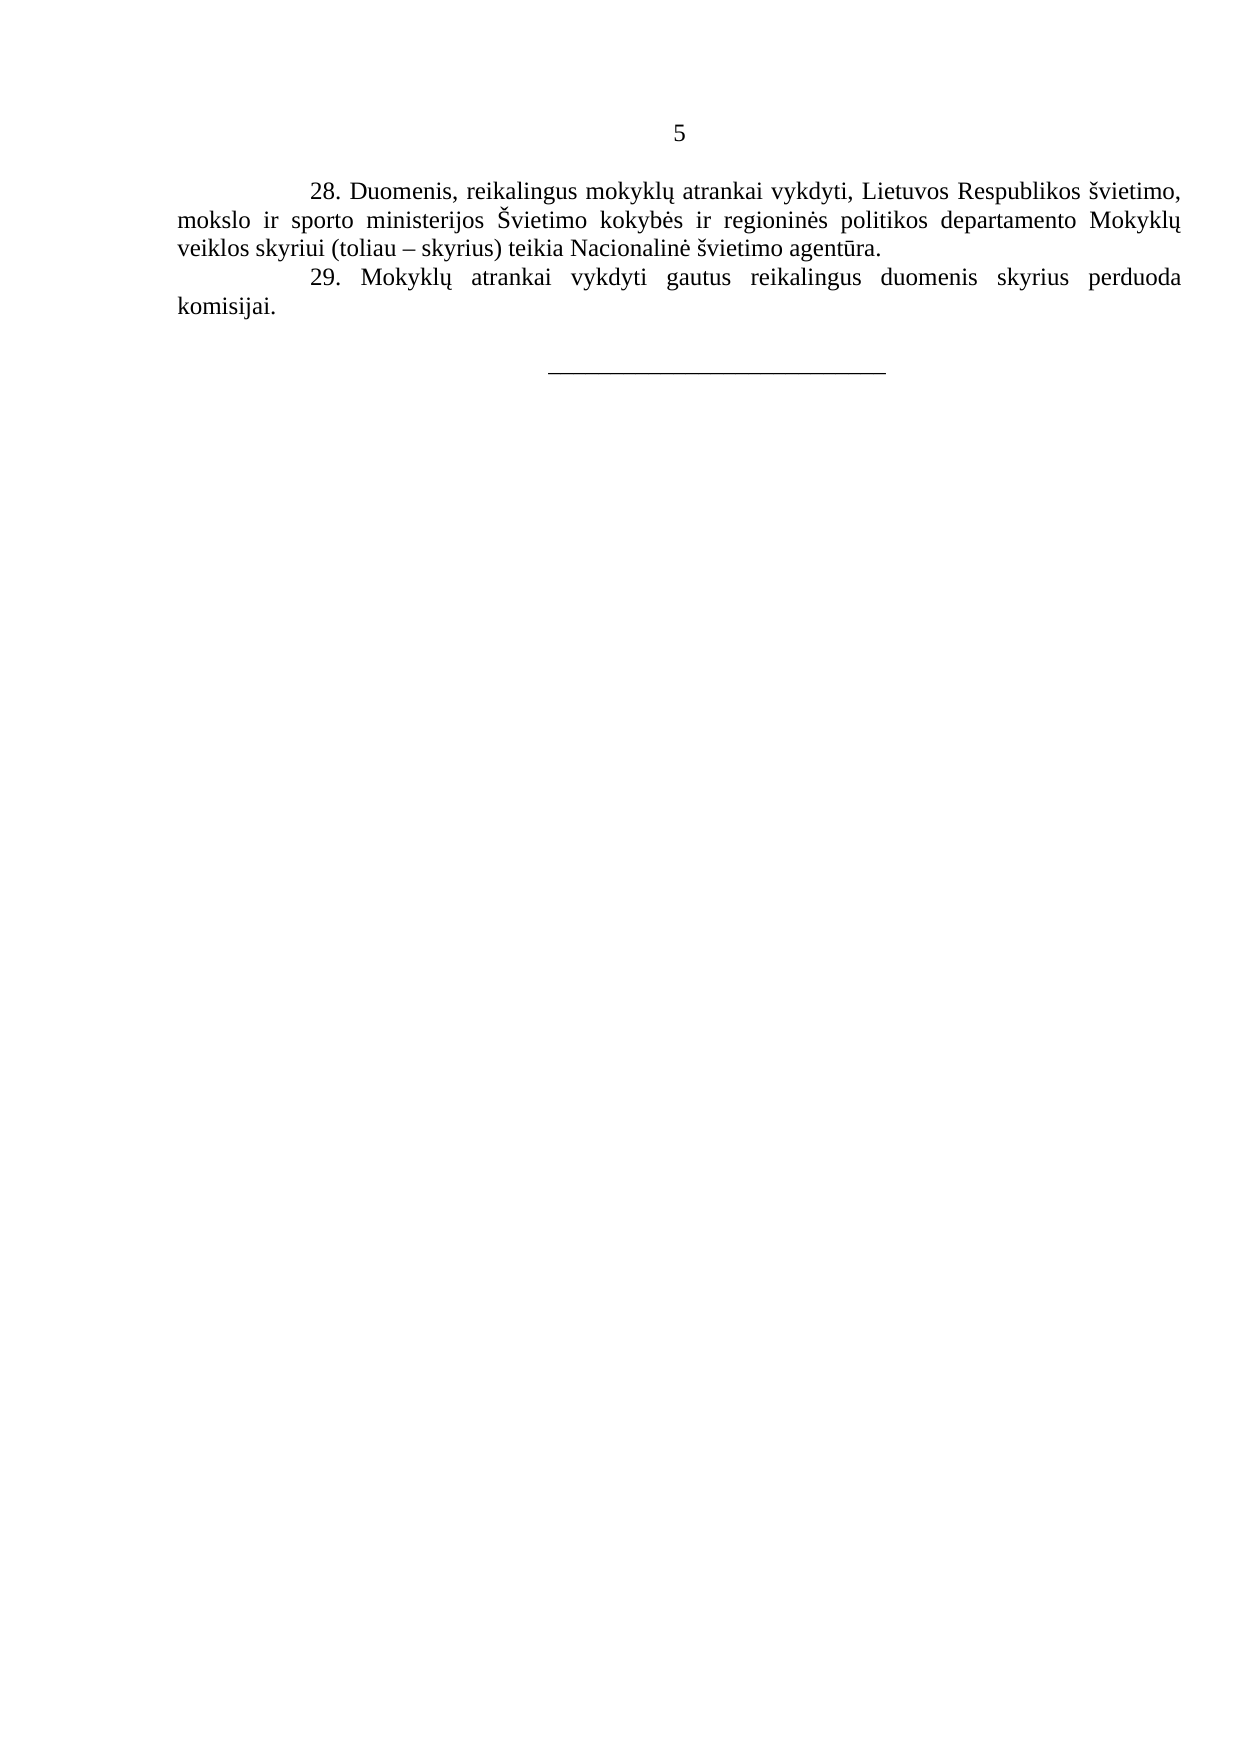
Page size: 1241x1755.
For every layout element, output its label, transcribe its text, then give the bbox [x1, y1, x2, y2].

text ___________________________ [192, 348, 1182, 377]
text 28. Duomenis, reikalingus mokyklų atrankai vykdyti, Lietuvos Respublikos švietimo, mokslo ir sporto ministerijos Švietimo kokybės ir regioninės politikos departamento Mokyklų veiklos skyriui (toliau – skyrius) teikia Nacionalinė švietimo agentūra. [177, 176, 1182, 262]
text 29. Mokyklų atrankai vykdyti gautus reikalingus duomenis skyrius perduoda komisijai. [177, 262, 1182, 320]
